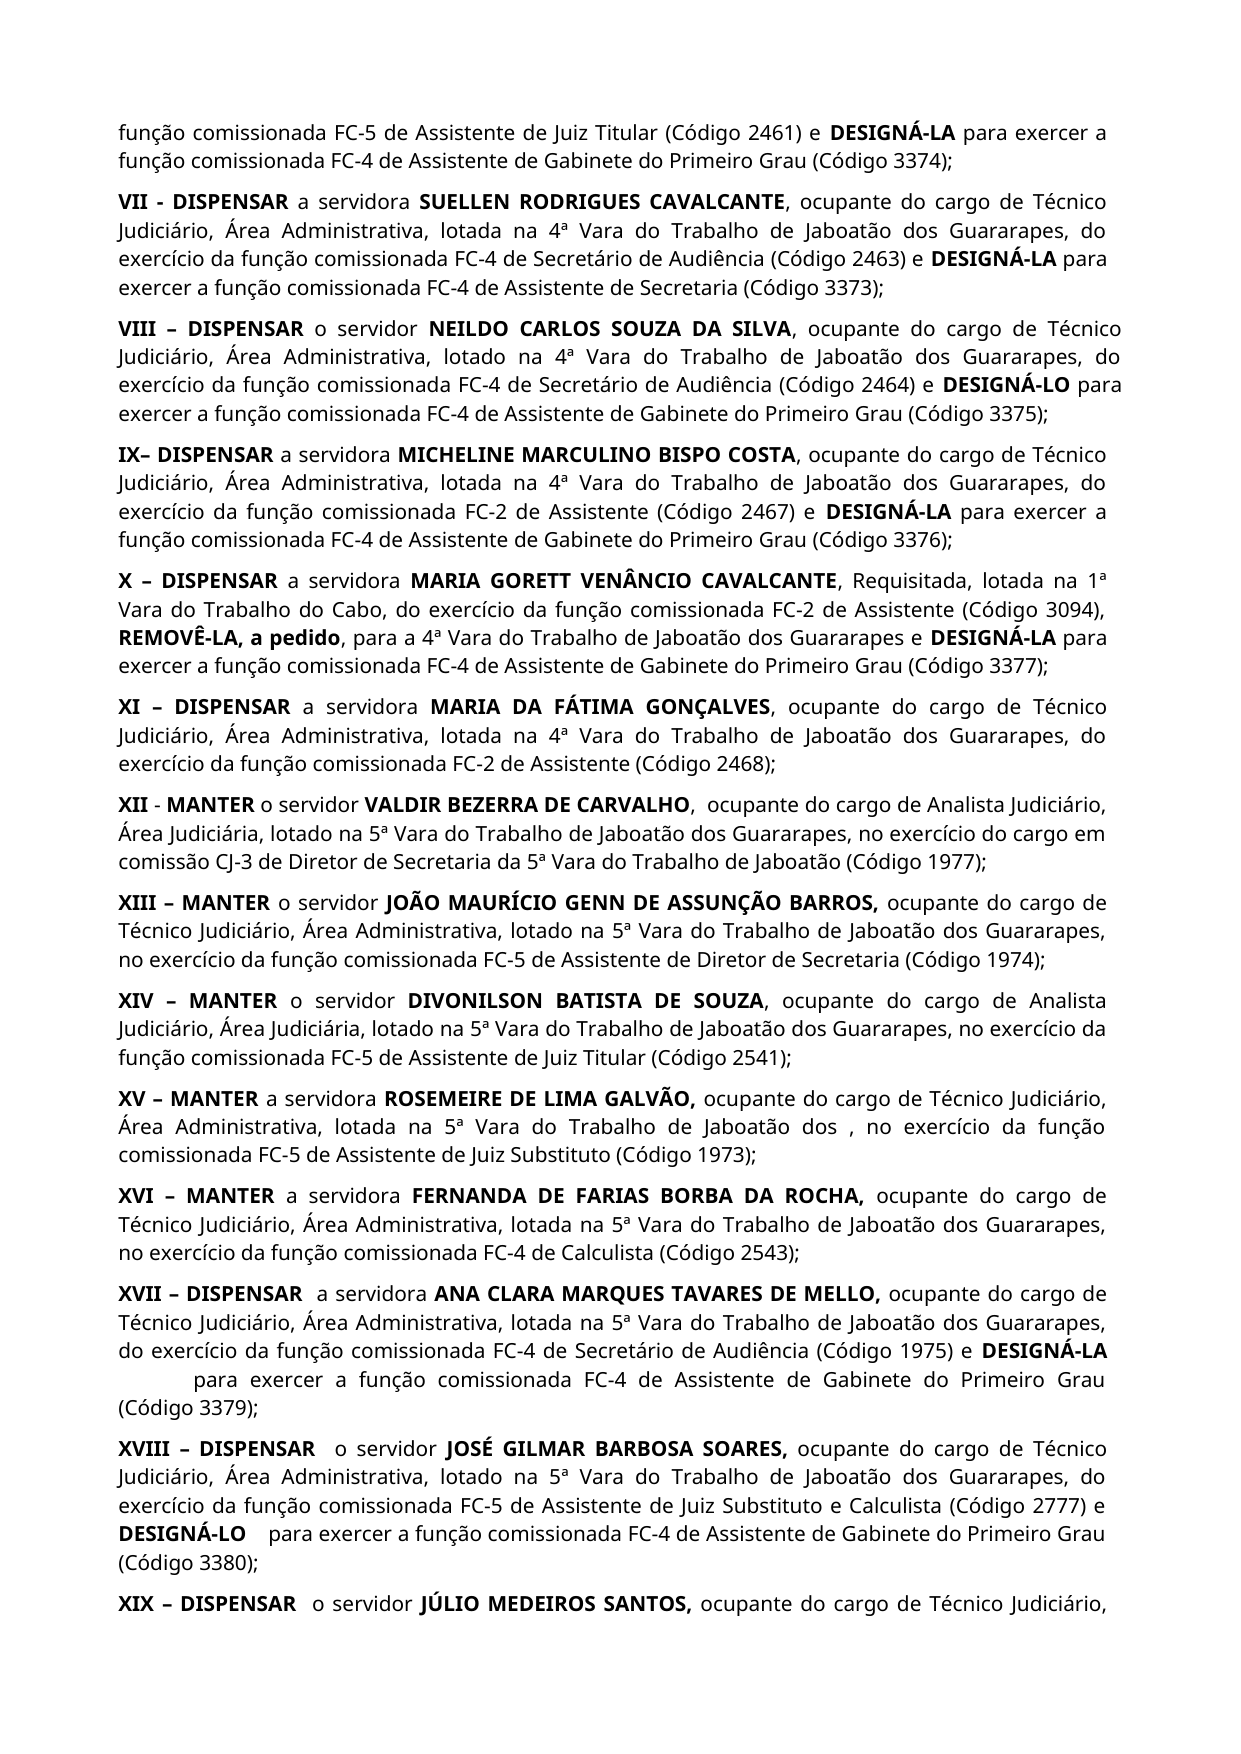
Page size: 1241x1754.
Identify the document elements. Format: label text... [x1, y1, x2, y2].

text XV – MANTER a servidora ROSEMEIRE DE LIMA GALVÃO, ocupante do cargo de Técnico Judiciário, Área Administrativa, lotada na 5ª Vara do Trabalho de Jaboatão dos , no exercício da função comissionada FC-5 de Assistente de Juiz Substituto (Código 1973); [118, 1084, 1107, 1169]
text XI – DISPENSAR a servidora MARIA DA FÁTIMA GONÇALVES, ocupante do cargo de Técnico Judiciário, Área Administrativa, lotada na 4ª Vara do Trabalho de Jaboatão dos Guararapes, do exercício da função comissionada FC-2 de Assistente (Código 2468); [118, 692, 1107, 778]
text XVI – MANTER a servidora FERNANDA DE FARIAS BORBA DA ROCHA, ocupante do cargo de Técnico Judiciário, Área Administrativa, lotada na 5ª Vara do Trabalho de Jaboatão dos Guararapes, no exercício da função comissionada FC-4 de Calculista (Código 2543); [118, 1182, 1107, 1267]
text XII - MANTER o servidor VALDIR BEZERRA DE CARVALHO, ocupante do cargo de Analista Judiciário, Área Judiciária, lotado na 5ª Vara do Trabalho de Jaboatão dos Guararapes, no exercício do cargo em comissão CJ-3 de Diretor de Secretaria da 5ª Vara do Trabalho de Jaboatão (Código 1977); [118, 790, 1107, 876]
text VIII – DISPENSAR o servidor NEILDO CARLOS SOUZA DA SILVA, ocupante do cargo de Técnico Judiciário, Área Administrativa, lotado na 4ª Vara do Trabalho de Jaboatão dos Guararapes, do exercício da função comissionada FC-4 de Secretário de Audiência (Código 2464) e DESIGNÁ-LO para exercer a função comissionada FC-4 de Assistente de Gabinete do Primeiro Grau (Código 3375); [118, 314, 1122, 427]
text XIII – MANTER o servidor JOÃO MAURÍCIO GENN DE ASSUNÇÃO BARROS, ocupante do cargo de Técnico Judiciário, Área Administrativa, lotado na 5ª Vara do Trabalho de Jaboatão dos Guararapes, no exercício da função comissionada FC-5 de Assistente de Diretor de Secretaria (Código 1974); [118, 888, 1107, 973]
text XIX – DISPENSAR o servidor JÚLIO MEDEIROS SANTOS, ocupante do cargo de Técnico Judiciário, [118, 1589, 1107, 1617]
text XVII – DISPENSAR a servidora ANA CLARA MARQUES TAVARES DE MELLO, ocupante do cargo de Técnico Judiciário, Área Administrativa, lotada na 5ª Vara do Trabalho de Jaboatão dos Guararapes, do exercício da função comissionada FC-4 de Secretário de Audiência (Código 1975) e DESIGNÁ-LA para exercer a função comissionada FC-4 de Assistente de Gabinete do Primeiro Grau (Código 3379); [118, 1279, 1107, 1422]
text X – DISPENSAR a servidora MARIA GORETT VENÂNCIO CAVALCANTE, Requisitada, lotada na 1ª Vara do Trabalho do Cabo, do exercício da função comissionada FC-2 de Assistente (Código 3094), REMOVÊ-LA, a pedido, para a 4ª Vara do Trabalho de Jaboatão dos Guararapes e DESIGNÁ-LA para exercer a função comissionada FC-4 de Assistente de Gabinete do Primeiro Grau (Código 3377); [118, 566, 1107, 680]
text VII - DISPENSAR a servidora SUELLEN RODRIGUES CAVALCANTE, ocupante do cargo de Técnico Judiciário, Área Administrativa, lotada na 4ª Vara do Trabalho de Jaboatão dos Guararapes, do exercício da função comissionada FC-4 de Secretário de Audiência (Código 2463) e DESIGNÁ-LA para exercer a função comissionada FC-4 de Assistente de Secretaria (Código 3373); [118, 187, 1107, 301]
text XIV – MANTER o servidor DIVONILSON BATISTA DE SOUZA, ocupante do cargo de Analista Judiciário, Área Judiciária, lotado na 5ª Vara do Trabalho de Jaboatão dos Guararapes, no exercício da função comissionada FC-5 de Assistente de Juiz Titular (Código 2541); [118, 986, 1107, 1071]
text XVIII – DISPENSAR o servidor JOSÉ GILMAR BARBOSA SOARES, ocupante do cargo de Técnico Judiciário, Área Administrativa, lotado na 5ª Vara do Trabalho de Jaboatão dos Guararapes, do exercício da função comissionada FC-5 de Assistente de Juiz Substituto e Calculista (Código 2777) e DESIGNÁ-LO para exercer a função comissionada FC-4 de Assistente de Gabinete do Primeiro Grau (Código 3380); [118, 1434, 1107, 1576]
text função comissionada FC-5 de Assistente de Juiz Titular (Código 2461) e DESIGNÁ-LA para exercer a função comissionada FC-4 de Assistente de Gabinete do Primeiro Grau (Código 3374); [118, 118, 1107, 175]
text IX– DISPENSAR a servidora MICHELINE MARCULINO BISPO COSTA, ocupante do cargo de Técnico Judiciário, Área Administrativa, lotada na 4ª Vara do Trabalho de Jaboatão dos Guararapes, do exercício da função comissionada FC-2 de Assistente (Código 2467) e DESIGNÁ-LA para exercer a função comissionada FC-4 de Assistente de Gabinete do Primeiro Grau (Código 3376); [118, 440, 1107, 554]
